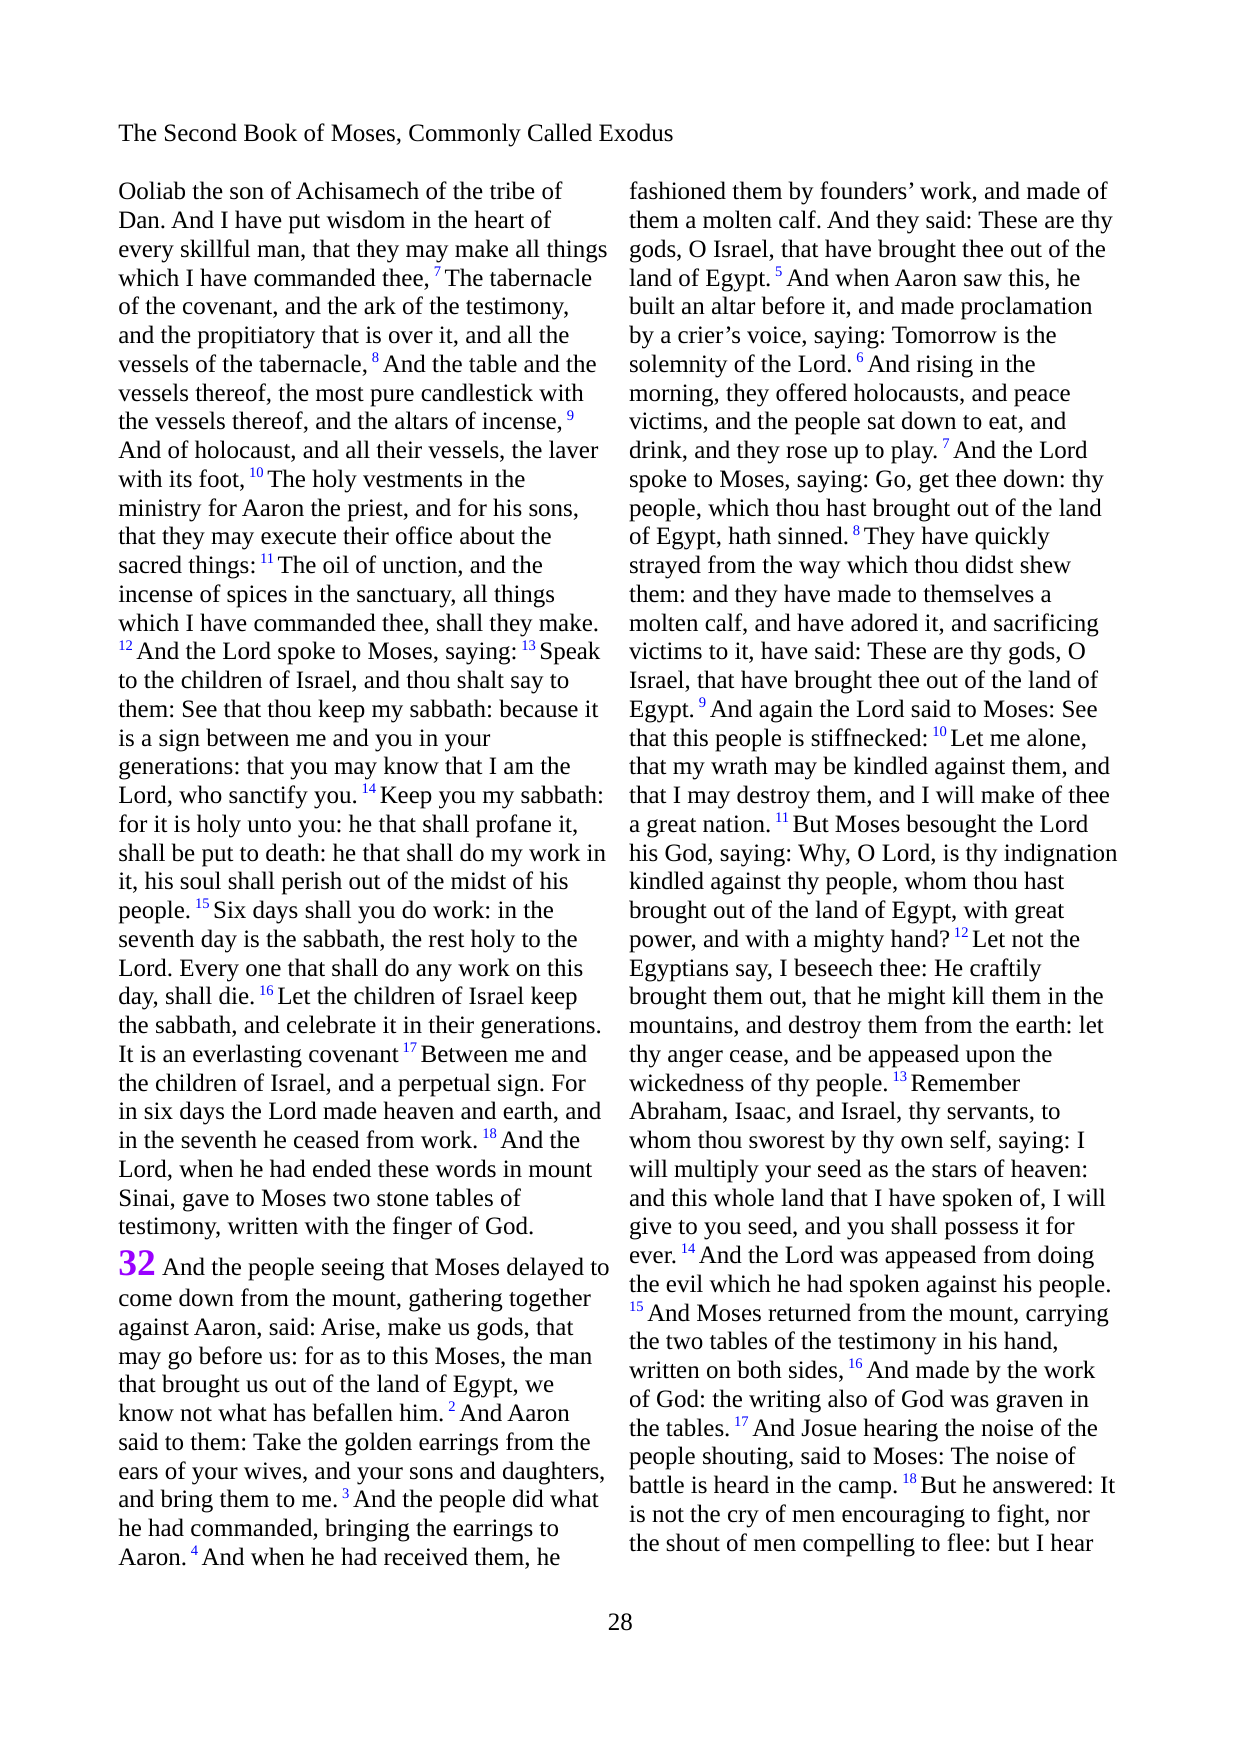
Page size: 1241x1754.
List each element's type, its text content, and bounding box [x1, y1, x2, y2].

text fashioned them by founders’ work, and made of them a molten calf. And they said: These are thy gods, O Israel, that have brought thee out of the land of Egypt. 5 And when Aaron saw this, he built an altar before it, and made proclamation by a crier’s voice, saying: Tomorrow is the solemnity of the Lord. 6 And rising in the morning, they offered holocausts, and peace victims, and the people sat down to eat, and drink, and they rose up to play. 7 And the Lord spoke to Moses, saying: Go, get thee down: thy people, which thou hast brought out of the land of Egypt, hath sinned. 8 They have quickly strayed from the way which thou didst shew them: and they have made to themselves a molten calf, and have adored it, and sacrificing victims to it, have said: These are thy gods, O Israel, that have brought thee out of the land of Egypt. 9 And again the Lord said to Moses: See that this people is stiffnecked: 10 Let me alone, that my wrath may be kindled against them, and that I may destroy them, and I will make of thee a great nation. 11 But Moses besought the Lord his God, saying: Why, O Lord, is thy indignation kindled against thy people, whom thou hast brought out of the land of Egypt, with great power, and with a mighty hand? 12 Let not the Egyptians say, I beseech thee: He craftily brought them out, that he might kill them in the mountains, and destroy them from the earth: let thy anger cease, and be appeased upon the wickedness of thy people. 13 Remember Abraham, Isaac, and Israel, thy servants, to whom thou sworest by thy own self, saying: I will multiply your seed as the stars of heaven: and this whole land that I have spoken of, I will give to you seed, and you shall possess it for ever. 14 And the Lord was appeased from doing the evil which he had spoken against his people. 15 And Moses returned from the mount, carrying the two tables of the testimony in his hand, written on both sides, 16 And made by the work of God: the writing also of God was graven in the tables. 17 And Josue hearing the noise of the people shouting, said to Moses: The noise of battle is heard in the camp. 18 But he answered: It is not the cry of men encouraging to fight, nor the shout of men compelling to flee: but I hear [629, 176, 1122, 1556]
text 32 And the people seeing that Moses delayed to come down from the mount, gathering together against Aaron, said: Arise, make us gods, that may go before us: for as to this Moses, the man that brought us out of the land of Egypt, we know not what has befallen him. 2 And Aaron said to them: Take the golden earrings from the ears of your wives, and your sons and daughters, and bring them to me. 3 And the people did what he had commanded, bringing the earrings to Aaron. 4 And when he had received them, he [118, 1240, 611, 1571]
text Ooliab the son of Achisamech of the tribe of Dan. And I have put wisdom in the heart of every skillful man, that they may make all things which I have commanded thee, 7 The tabernacle of the covenant, and the ark of the testimony, and the propitiatory that is over it, and all the vessels of the tabernacle, 8 And the table and the vessels thereof, the most pure candlestick with the vessels thereof, and the altars of incense, 9 And of holocaust, and all their vessels, the laver with its foot, 10 The holy vestments in the ministry for Aaron the priest, and for his sons, that they may execute their office about the sacred things: 11 The oil of unction, and the incense of spices in the sanctuary, all things which I have commanded thee, shall they make. 12 And the Lord spoke to Moses, saying: 13 Speak to the children of Israel, and thou shalt say to them: See that thou keep my sabbath: because it is a sign between me and you in your generations: that you may know that I am the Lord, who sanctify you. 14 Keep you my sabbath: for it is holy unto you: he that shall profane it, shall be put to death: he that shall do my work in it, his soul shall perish out of the midst of his people. 15 Six days shall you do work: in the seventh day is the sabbath, the rest holy to the Lord. Every one that shall do any work on this day, shall die. 16 Let the children of Israel keep the sabbath, and celebrate it in their generations. It is an everlasting covenant 17 Between me and the children of Israel, and a perpetual sign. For in six days the Lord made heaven and earth, and in the seventh he ceased from work. 18 And the Lord, when he had ended these words in mount Sinai, gave to Moses two stone tables of testimony, written with the finger of God. [118, 176, 611, 1240]
